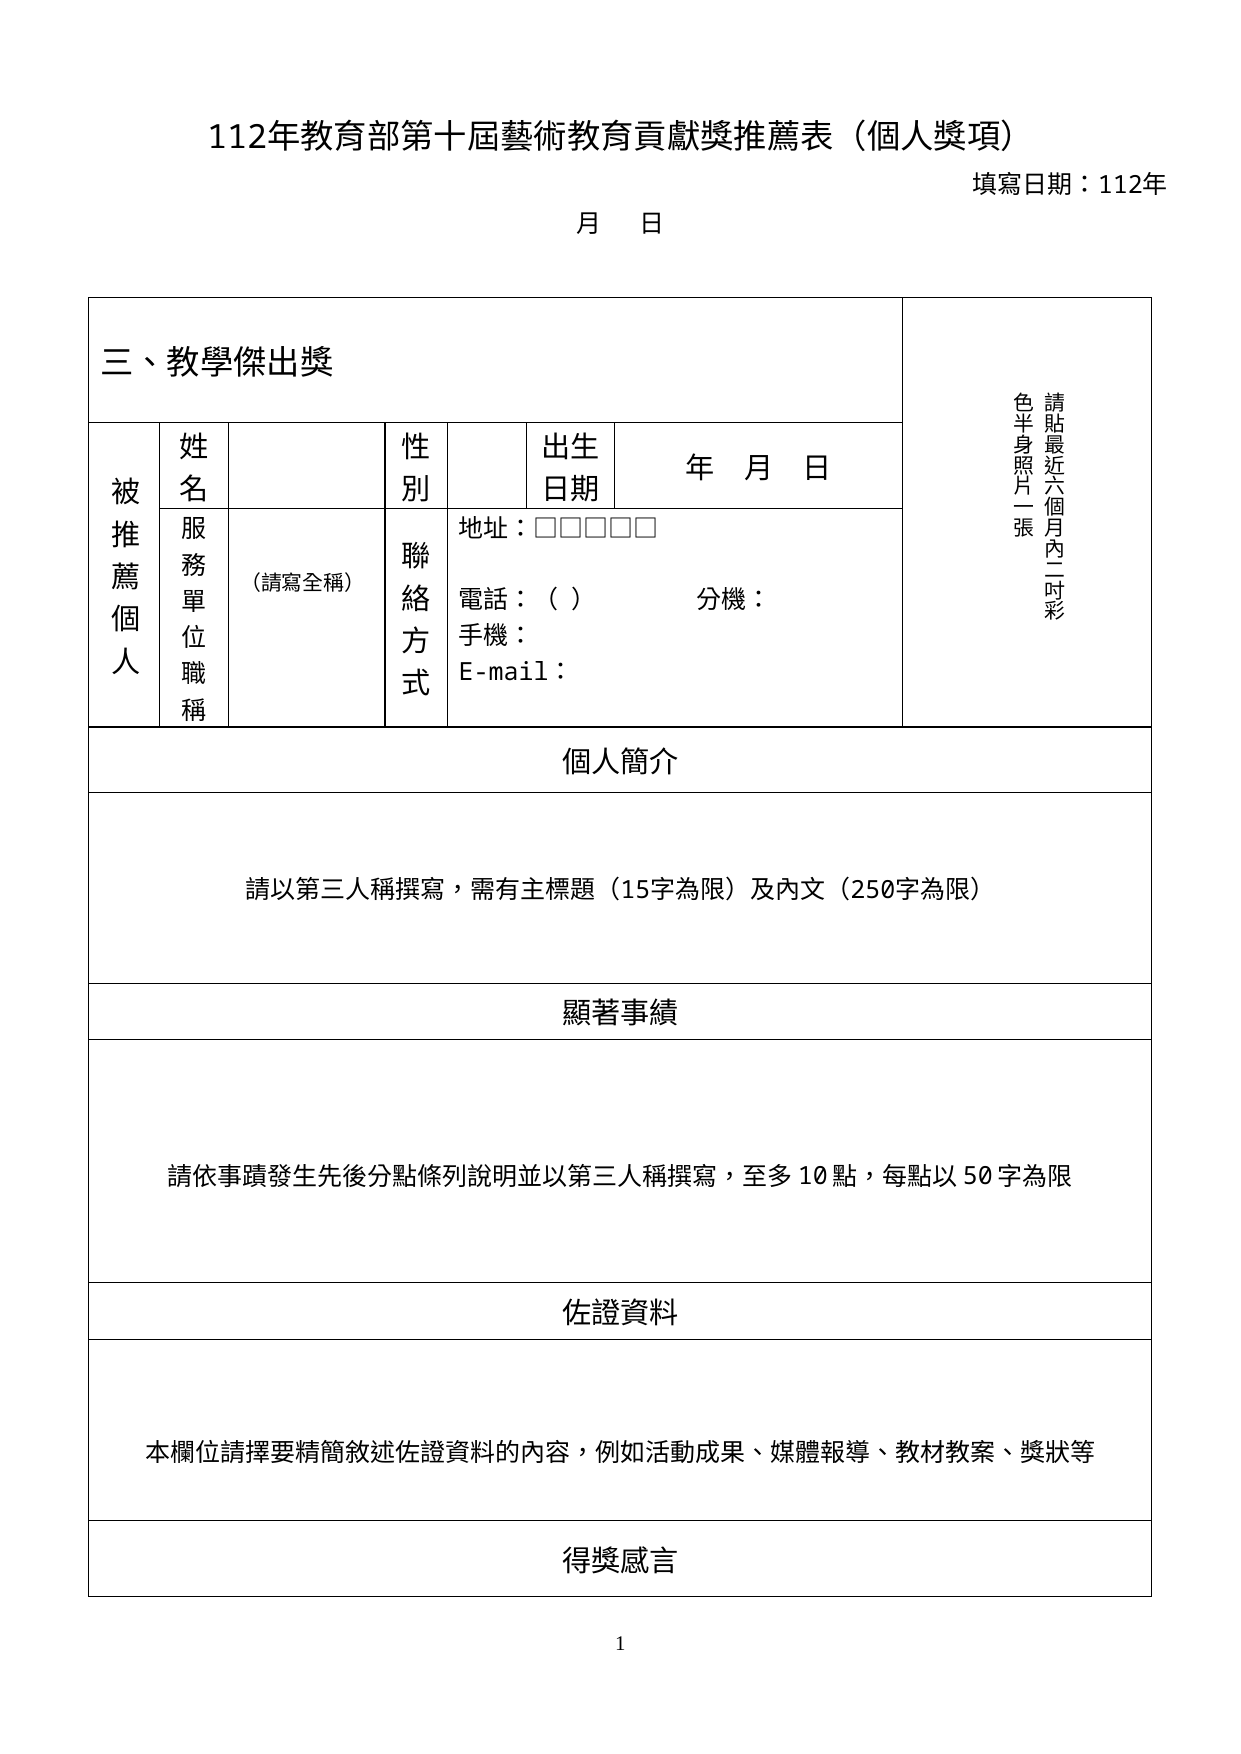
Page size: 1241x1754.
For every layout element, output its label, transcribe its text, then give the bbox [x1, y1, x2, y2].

table_cell 出生日期 [527, 423, 614, 508]
table_cell 被推薦個人 [89, 423, 159, 726]
table_cell 姓名 [160, 423, 228, 508]
table_cell 年 月 日 [615, 423, 902, 508]
table_cell 佐證資料 [89, 1283, 1151, 1339]
table_cell 請以第三人稱撰寫，需有主標題（15字為限）及內文（250字為限） [89, 793, 1151, 983]
text 112年教育部第十屆藝術教育貢獻獎推薦表（個人獎項） [68, 110, 1172, 158]
table_cell （請寫全稱） [229, 509, 384, 726]
table_cell 顯著事績 [89, 984, 1151, 1039]
table_cell 服務單位職稱 [160, 509, 228, 726]
table_cell [903, 422, 1151, 726]
table_cell 地址：□□□□□ 電話：（ ） 分機： 手機： E-mail： [448, 509, 902, 726]
table_cell 得獎感言 [89, 1521, 1151, 1596]
table_cell 請依事蹟發生先後分點條列說明並以第三人稱撰寫，至多10點，每點以50字為限 [89, 1040, 1151, 1282]
table_cell 本欄位請擇要精簡敘述佐證資料的內容，例如活動成果、媒體報導、教材教案、獎狀等 [89, 1340, 1151, 1520]
table_cell 性別 [386, 423, 447, 508]
table_header 三、教學傑出獎 [89, 298, 902, 422]
table_cell [229, 423, 384, 508]
table_header [903, 298, 1151, 646]
text 填寫日期：112年 月 日 [68, 158, 1172, 240]
table_cell 個人簡介 [89, 728, 1151, 792]
table_cell 聯絡方式 [386, 509, 447, 726]
table_cell [448, 423, 526, 508]
